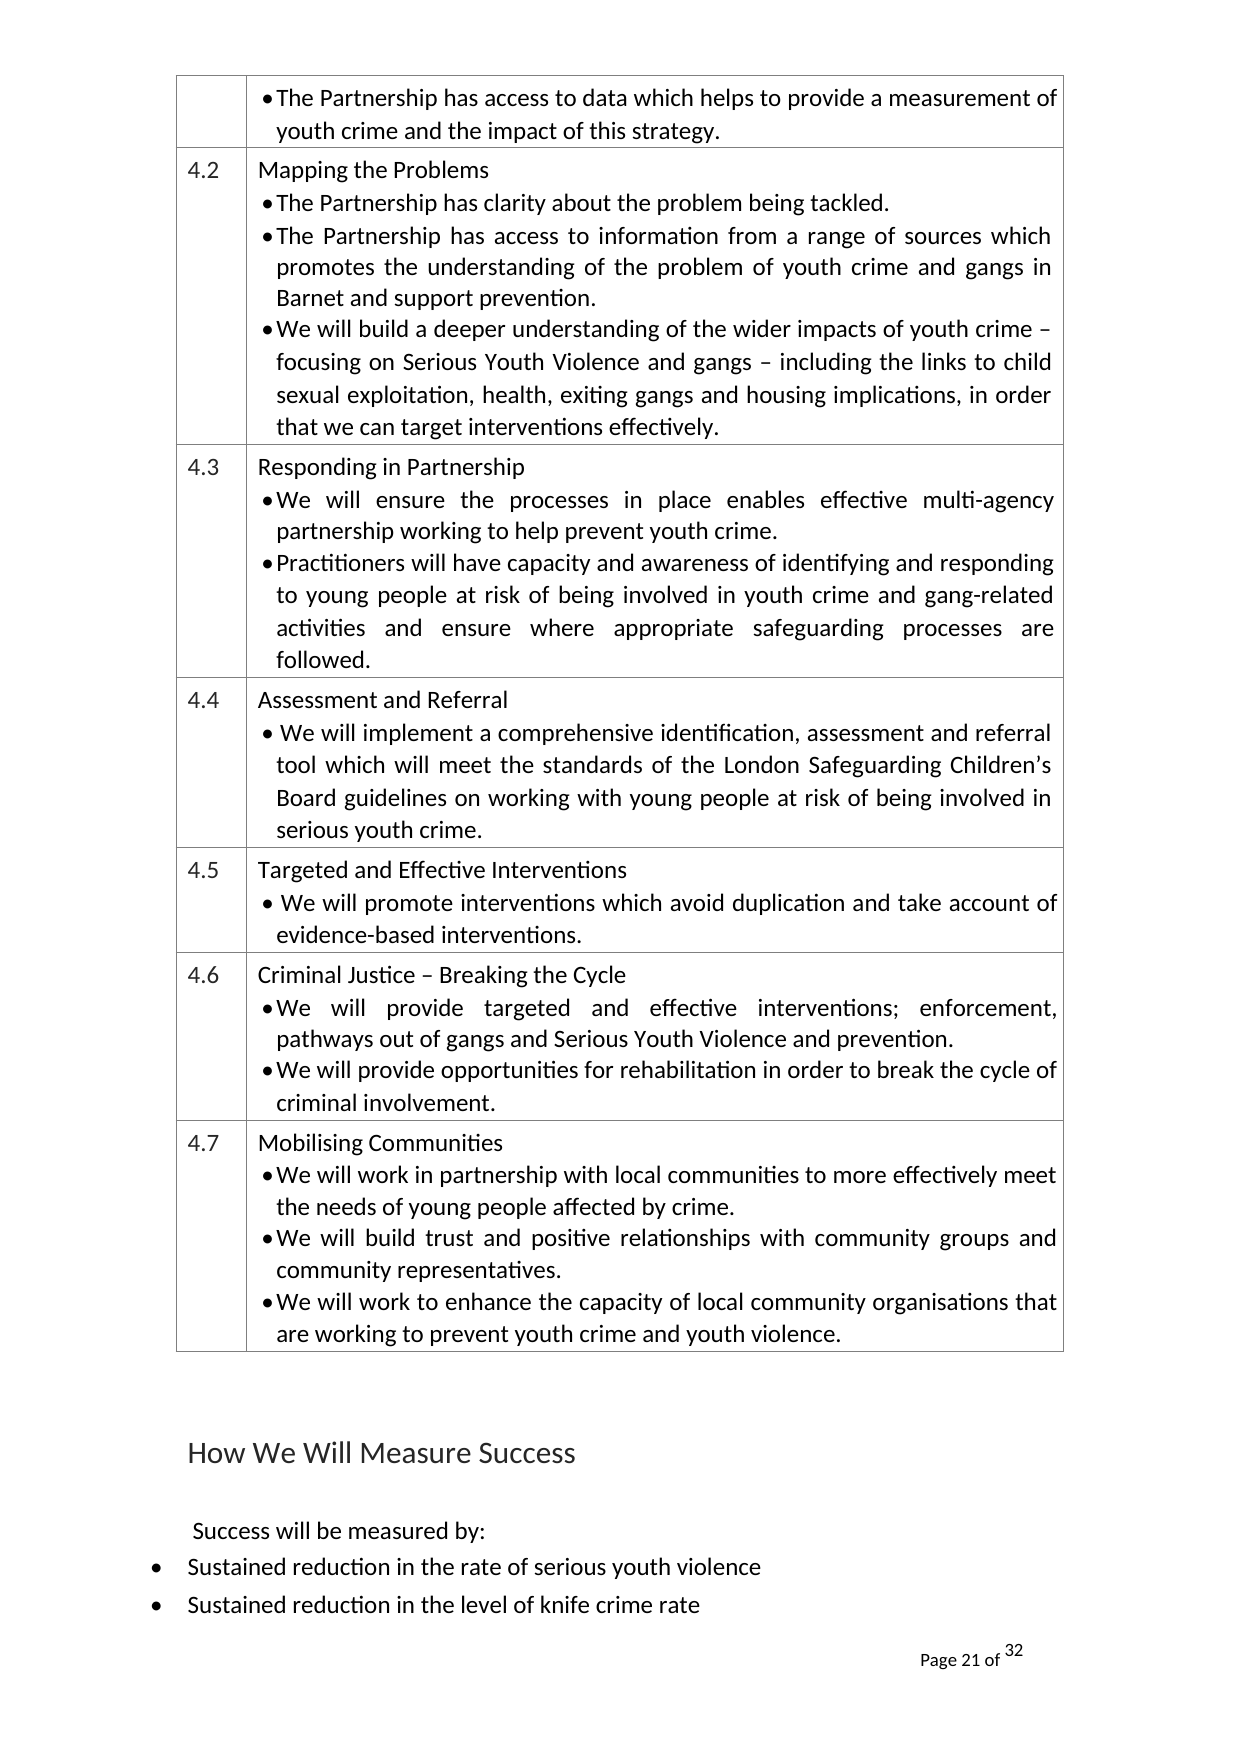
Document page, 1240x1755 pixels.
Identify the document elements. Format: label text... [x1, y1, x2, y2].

table_cell Targeted and Effective Interventions • We will promote interventions which avoid duplication and take account of evidence-based interventions. [247, 848, 1063, 952]
text Success will be measured by: [186, 1513, 1053, 1546]
table_cell 4.7 [177, 1121, 246, 1351]
table_cell 4.3 [177, 445, 246, 677]
table_cell Mobilising Communities We will work in partnership with local communities to more effectively meet the needs of young people affected by crime. We will build trust and positive relationships with community groups and community representatives. We will work to enhance the capacity of local community organisations that are working to prevent youth crime and youth violence. [247, 1121, 1063, 1351]
table_cell 4.2 [177, 148, 246, 444]
table_cell Mapping the Problems The Partnership has clarity about the problem being tackled. The Partnership has access to information from a range of sources which promotes the understanding of the problem of youth crime and gangs in Barnet and support prevention. We will build a deeper understanding of the wider impacts of youth crime – focusing on Serious Youth Violence and gangs – including the links to child sexual exploitation, health, exiting gangs and housing implications, in order that we can target interventions effectively. [247, 148, 1063, 444]
table_header [177, 76, 246, 147]
table_cell 4.4 [177, 678, 246, 847]
list Sustained reduction in the rate of serious youth violence [150, 1551, 1053, 1582]
table_cell Assessment and Referral • We will implement a comprehensive identification, assessment and referral tool which will meet the standards of the London Safeguarding Children’s Board guidelines on working with young people at risk of being involved in serious youth crime. [247, 678, 1063, 847]
table_header Strong Leadership Partners and the community are fully engaged with the strategy to enable effective work to prevent youth crime. The Partnership has access to data which helps to provide a measurement of youth crime and the impact of this strategy. [247, 76, 1063, 147]
table_cell Responding in Partnership We will ensure the processes in place enables effective multi-agency partnership working to help prevent youth crime. Practitioners will have capacity and awareness of identifying and responding to young people at risk of being involved in youth crime and gang-related activities and ensure where appropriate safeguarding processes are followed. [247, 445, 1063, 677]
table_cell 4.5 [177, 848, 246, 952]
subtitle How We Will Measure Success [187, 1433, 1053, 1471]
list Sustained reduction in the level of knife crime rate [150, 1590, 1053, 1620]
table_cell 4.6 [177, 953, 246, 1119]
table_cell Criminal Justice – Breaking the Cycle We will provide targeted and effective interventions; enforcement, pathways out of gangs and Serious Youth Violence and prevention. We will provide opportunities for rehabilitation in order to break the cycle of criminal involvement. [247, 953, 1063, 1119]
